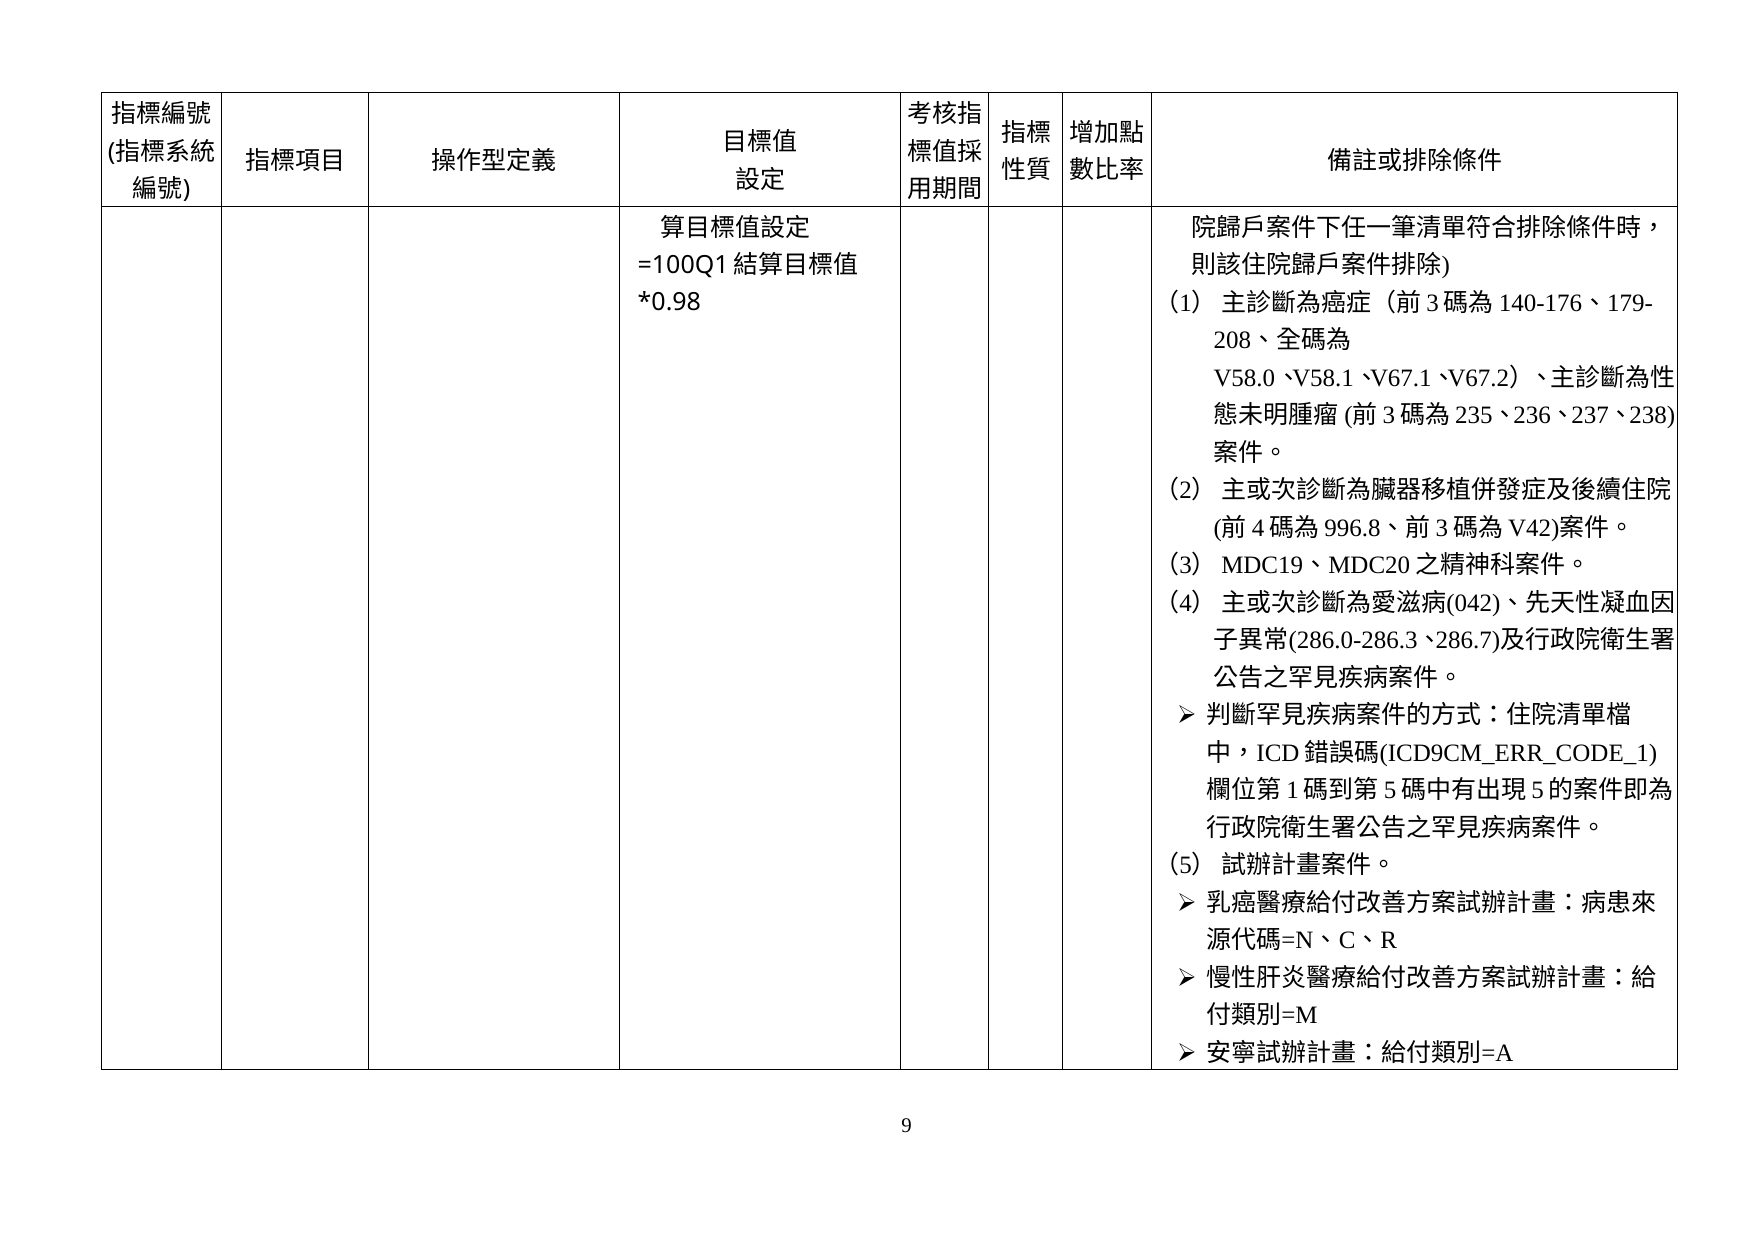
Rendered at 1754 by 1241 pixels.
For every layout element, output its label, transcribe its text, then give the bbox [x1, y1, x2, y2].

table_header 指標項目 [222, 93, 368, 206]
table_header 考核指標值採用期間 [901, 93, 988, 206]
table_cell 分子分母之母體資料範圍皆需限定為DRGs案件。 分母定義： CMI_14日內跨院再住院率= Σ (各DRG案件數＊各DRG相對權重14日)/DRGs總案件數 分子定義： 住院DRGs案件之出院後14日內跨院再住院率=住院DRGs案件出院後14日內跨院再住院案件數/DRGs出院案件數 ※DRGs案件：需為總局醫管處公告的DRG碼範圍內，相對權重>0的DRG碼，且排除下列住院案件：(說明：在排除下列住院案件時，除DZ案件直接排除該筆清單外，該住院歸戶案件下任一筆清單符合排除條件時，則該住院歸戶案件排除) 主診斷為癌症（前3碼為140-176、179-208、全碼為V58.0、V58.1、V67.1、V67.2）、主診斷為性態未明腫瘤(前3碼為235、236、237、238)案件。 主或次診斷為臟器移植併發症及後續住院(前4碼為996.8、前3碼為V42)案件。 MDC19、MDC20之精神科案件。 主或次診斷為愛滋病(042)、先天性凝血因子異常(286.0-286.3、286.7)及行政院衛生署公告之罕見疾病案件。 判斷罕見疾病案件的方式：住院清單檔中，ICD錯誤碼(ICD9CM_ERR_CODE_1)欄位第1碼到第5碼中有出現5的案件即為行政院衛生署公告之罕見疾病案件。 試辦計畫案件。 乳癌醫療給付改善方案試辦計畫：病患來源代碼=N、C、R 慢性肝炎醫療給付改善方案試辦計畫：給付類別=M 安寧試辦計畫：給付類別=A 呼吸器試辦計畫：給付類別=9 週產期試辦計畫：給付類別=D 住院日超過30日之個案。 急性病床天數+慢性病床天數>30天 (歸戶後，該歸戶所有案件【急床+慢床】加總>30天，則該歸戶下所有案件皆排除) 使用Extracorporeal Membrane Oxygenation(ECMO)(任一主次處置碼39.65)之案件。 住院安寧照護案件(案件分類=6)。 其他非屬「醫院醫療給付費用總額」範圍之案件。 職業傷病案件：案件分類=A1、A2、A3、A4 代辦膳食費： 職業傷病住院膳食費：案件分類=AZ，歸戶後，AZ個案的醫療費用應為職業傷病案件，多筆住院案件均刪除。(即歸戶後，若該歸戶下有任一案件為AZ案件，則該歸戶的所有案件都排除) 低收入戶住院膳食費：案件分類=DZ，歸戶後，DZ個案的醫療費用仍屬DRG範圍需保留。(即DZ案件直接排除) 精神科強制住院：病患來源=S(代辦精神病嚴重病人送醫及強制住院)或案件分類=B1 結核病代辦案件：案件分類=C2、C3、C4 後天免疫缺乏症候群：案件分類為=C1 ※案件數：相同【院所、住院日、ID、生日】下，取出院日最晚的那一筆為代表歸戶，若相同【院所、住院日、ID、生日、出院日】仍有多筆, 則取申報期間(起)最晚那一筆為代表作為一個案件，並以該代表案件之DRG為該歸戶之代表DRG。 ※跨院再住院案件數：以出院案件為母體, 按【ID、生日】跨院勾稽距離出院日至14日內的住院案件。 說明：在勾稽出院案件是否發生再住院的情形時, 其勾稽檔的資料範圍不需限定為DRGs案件，即勾稽檔為全部住院資料。 ※各DRG相對權重_14日內跨院再住院率：全國各DRG 之14日日內跨院再住院率/全國所有DRGs案件之14日內跨院再住院率。 說明：此權重由本系統運算，目前以97年為基期計算相對權重。 [1152, 207, 1677, 1069]
table_header 增加點數比率 [1063, 93, 1151, 206]
table_header 目標值 設定 [620, 93, 900, 206]
table_header 指標 性質 [989, 93, 1062, 206]
table_cell 算目標值設定 =100Q1結算目標值*0.98 [620, 207, 900, 1069]
table_cell [901, 207, 988, 1069]
table_header 指標編號 (指標系統編號) [102, 93, 221, 206]
table_cell [222, 207, 368, 1069]
table_header 備註或排除條件 [1152, 93, 1677, 206]
table_header 操作型定義 [369, 93, 619, 206]
table_cell [989, 207, 1062, 1069]
table_cell [102, 207, 221, 1069]
table_cell [369, 207, 619, 1069]
table_cell [1063, 207, 1151, 1069]
